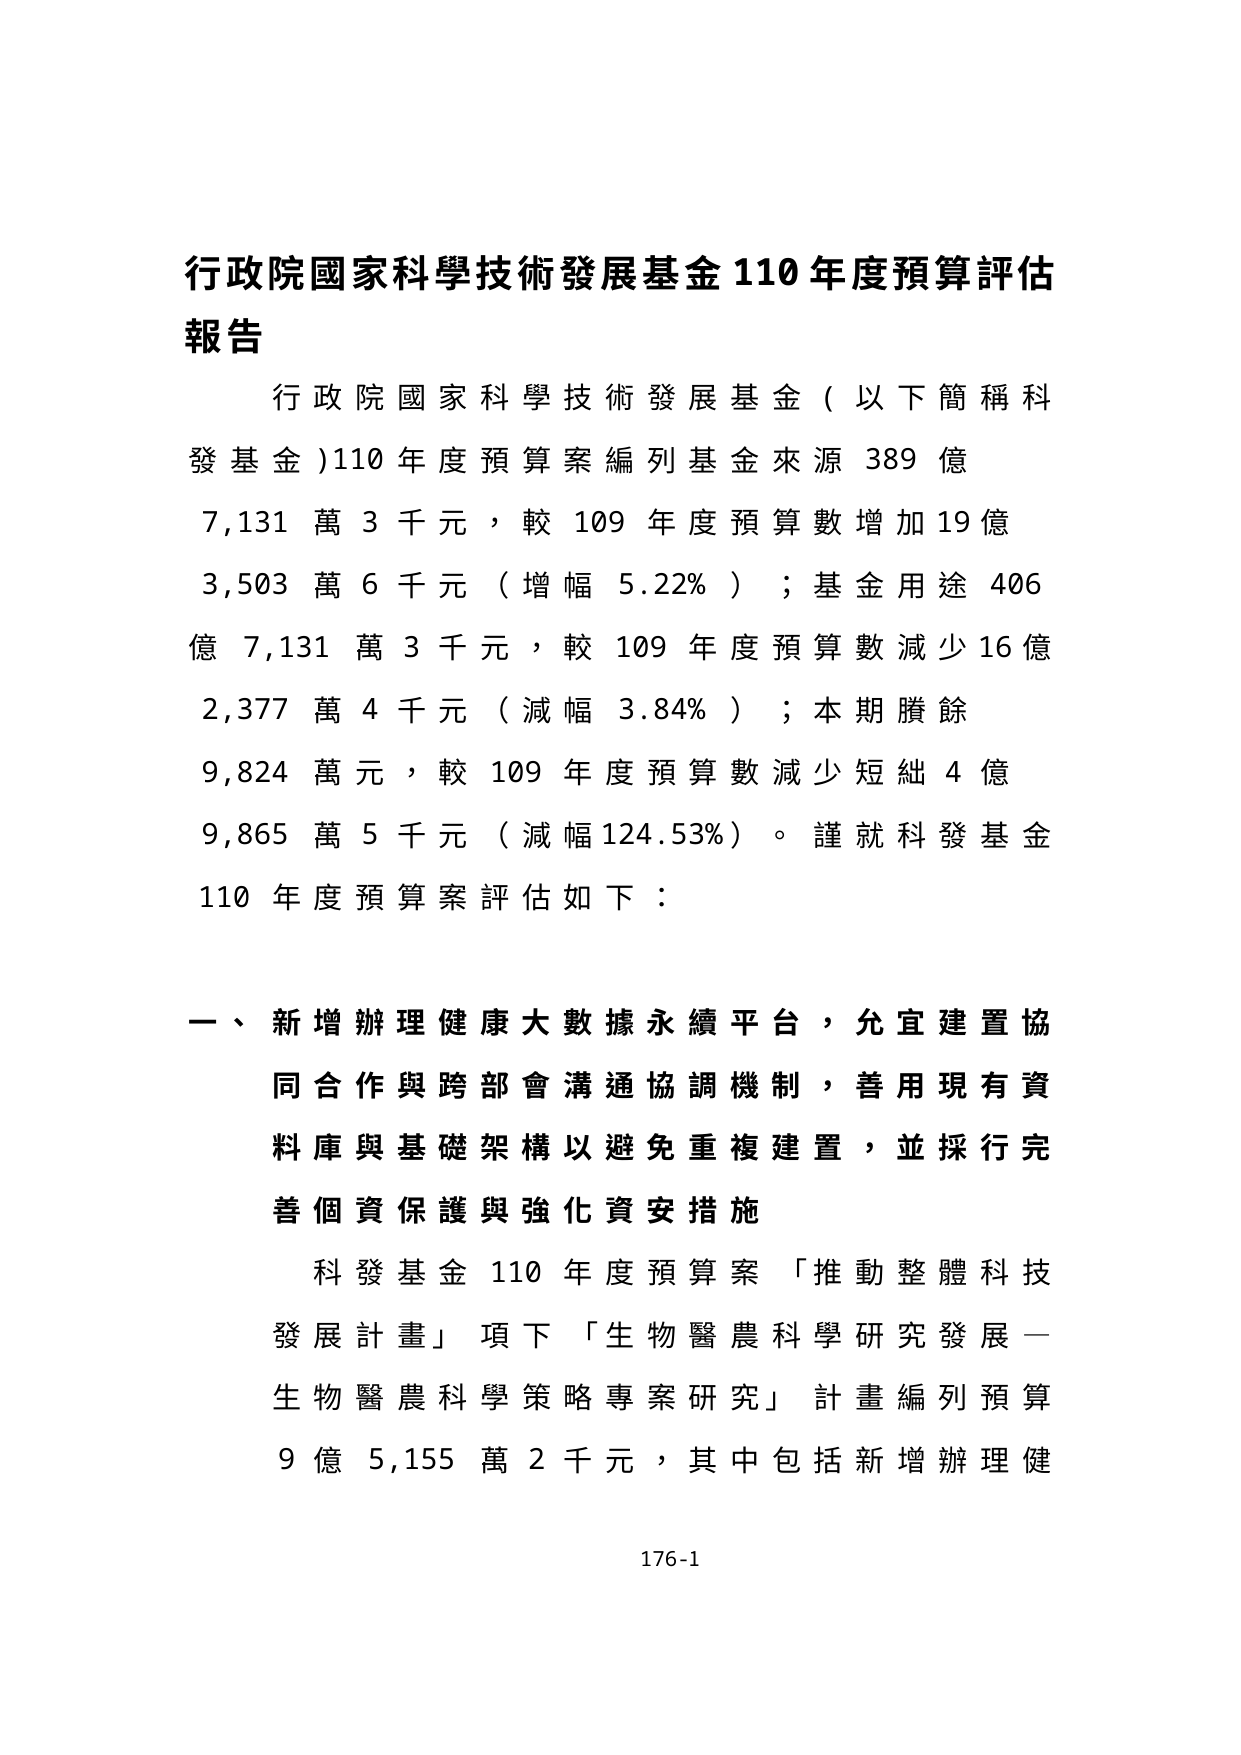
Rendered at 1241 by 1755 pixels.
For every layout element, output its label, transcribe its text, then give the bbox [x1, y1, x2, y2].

text 行政院國家科學技術發展基金110年度預算評估報告 [182, 229, 1057, 354]
text 一、新增辦理健康大數據永續平台，允宜建置協同合作與跨部會溝通協調機制，善用現有資料庫與基礎架構以避免重複建置，並採行完善個資保護與強化資安措施 [182, 979, 1057, 1229]
text 行政院國家科學技術發展基金(以下簡稱科發基金)110年度預算案編列基金來源389億7,131萬3千元，較109年度預算數增加19億3,503萬6千元（增幅5.22%）；基金用途406億7,131萬3千元，較109年度預算數減少16億2,377萬4千元（減幅3.84%）；本期賸餘9,824萬元，較109年度預算數減少短絀4億9,865萬5千元（減幅124.53%）。謹就科發基金110年度預算案評估如下： [182, 354, 1057, 917]
text 科發基金110年度預算案「推動整體科技發展計畫」項下「生物醫農科學研究發展—生物醫農科學策略專案研究」計畫編列預算9億5,155萬2千元，其中包括新增辦理健 [241, 1229, 1057, 1479]
